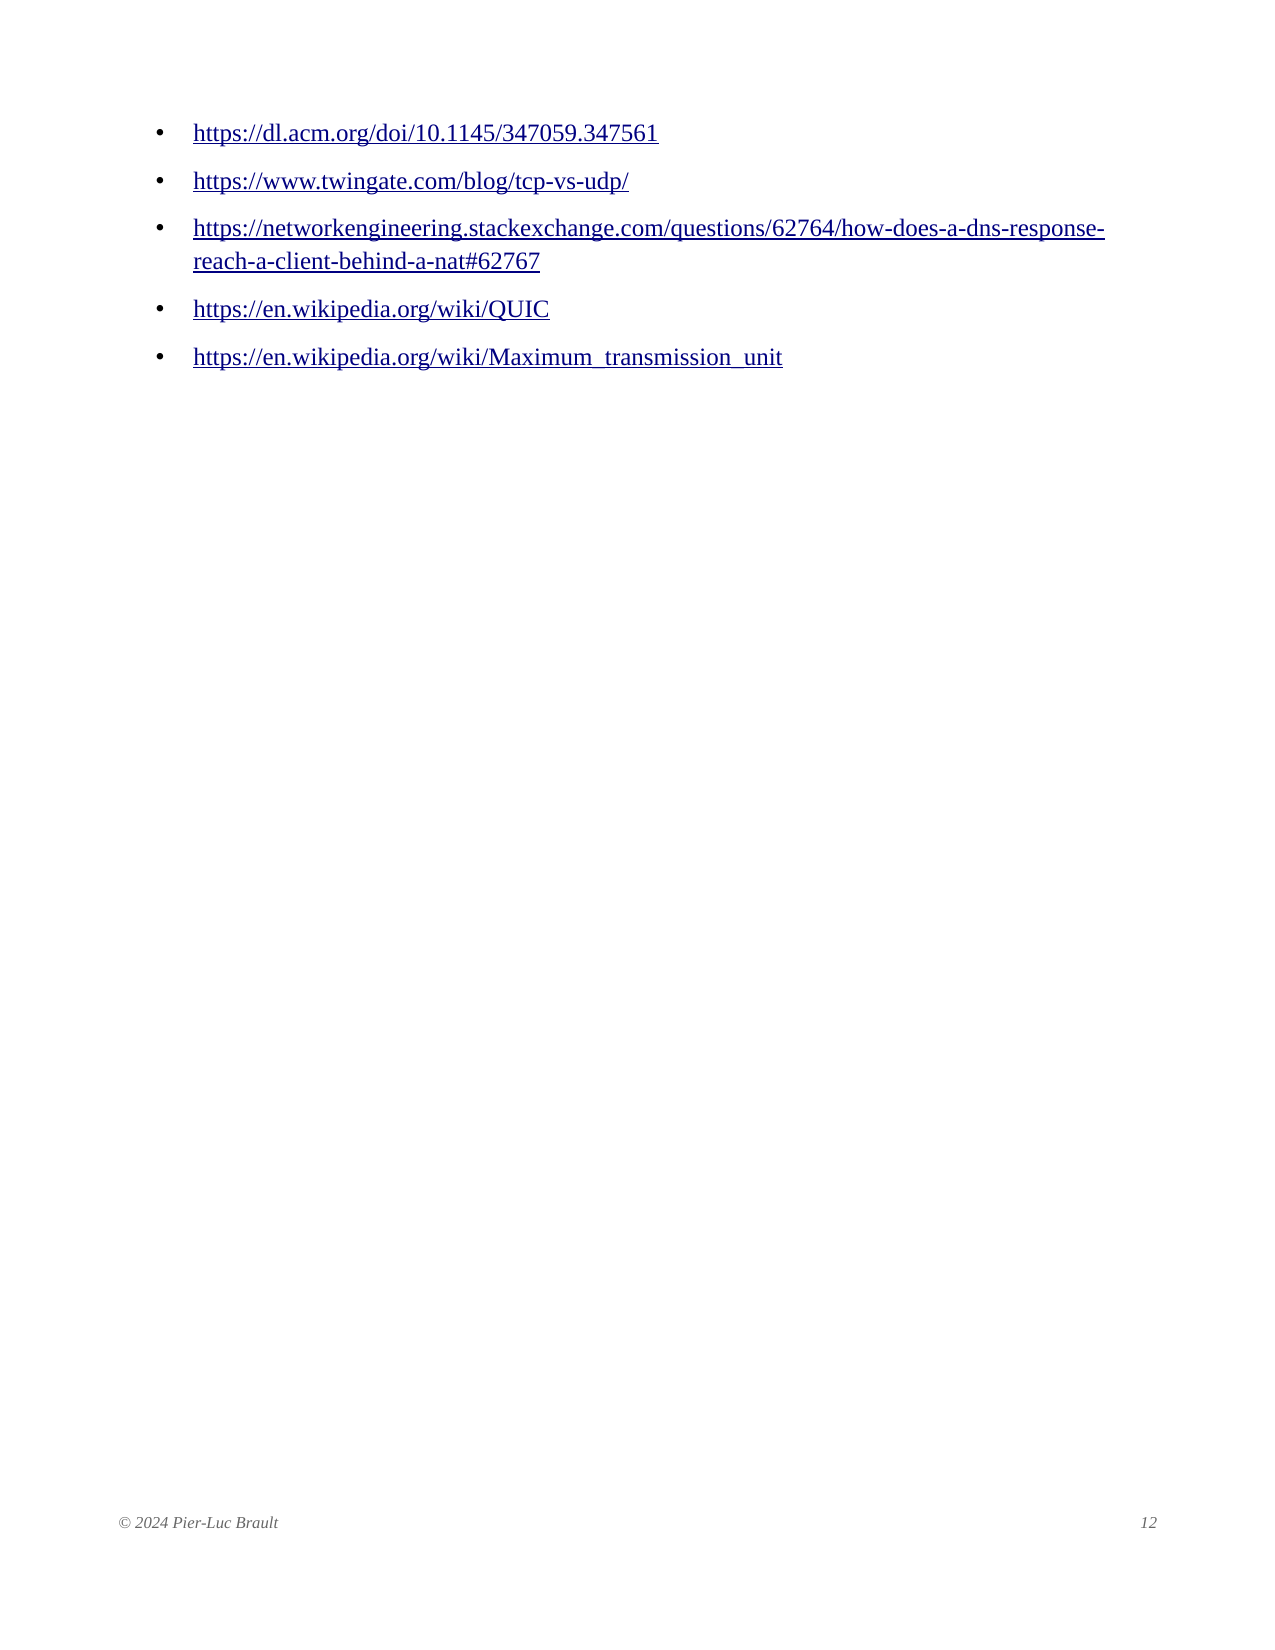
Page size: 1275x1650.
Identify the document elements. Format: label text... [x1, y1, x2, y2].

list https://www.twingate.com/blog/tcp-vs-udp/ [156, 166, 1157, 194]
list https://dl.acm.org/doi/10.1145/347059.347561 [156, 118, 1157, 147]
list https://networkengineering.stackexchange.com/questions/62764/how-does-a-dns-response-reach-a-client-behind-a-nat#62767 [156, 213, 1157, 275]
list https://en.wikipedia.org/wiki/QUIC [156, 294, 1157, 323]
list https://en.wikipedia.org/wiki/Maximum_transmission_unit [156, 342, 1157, 370]
